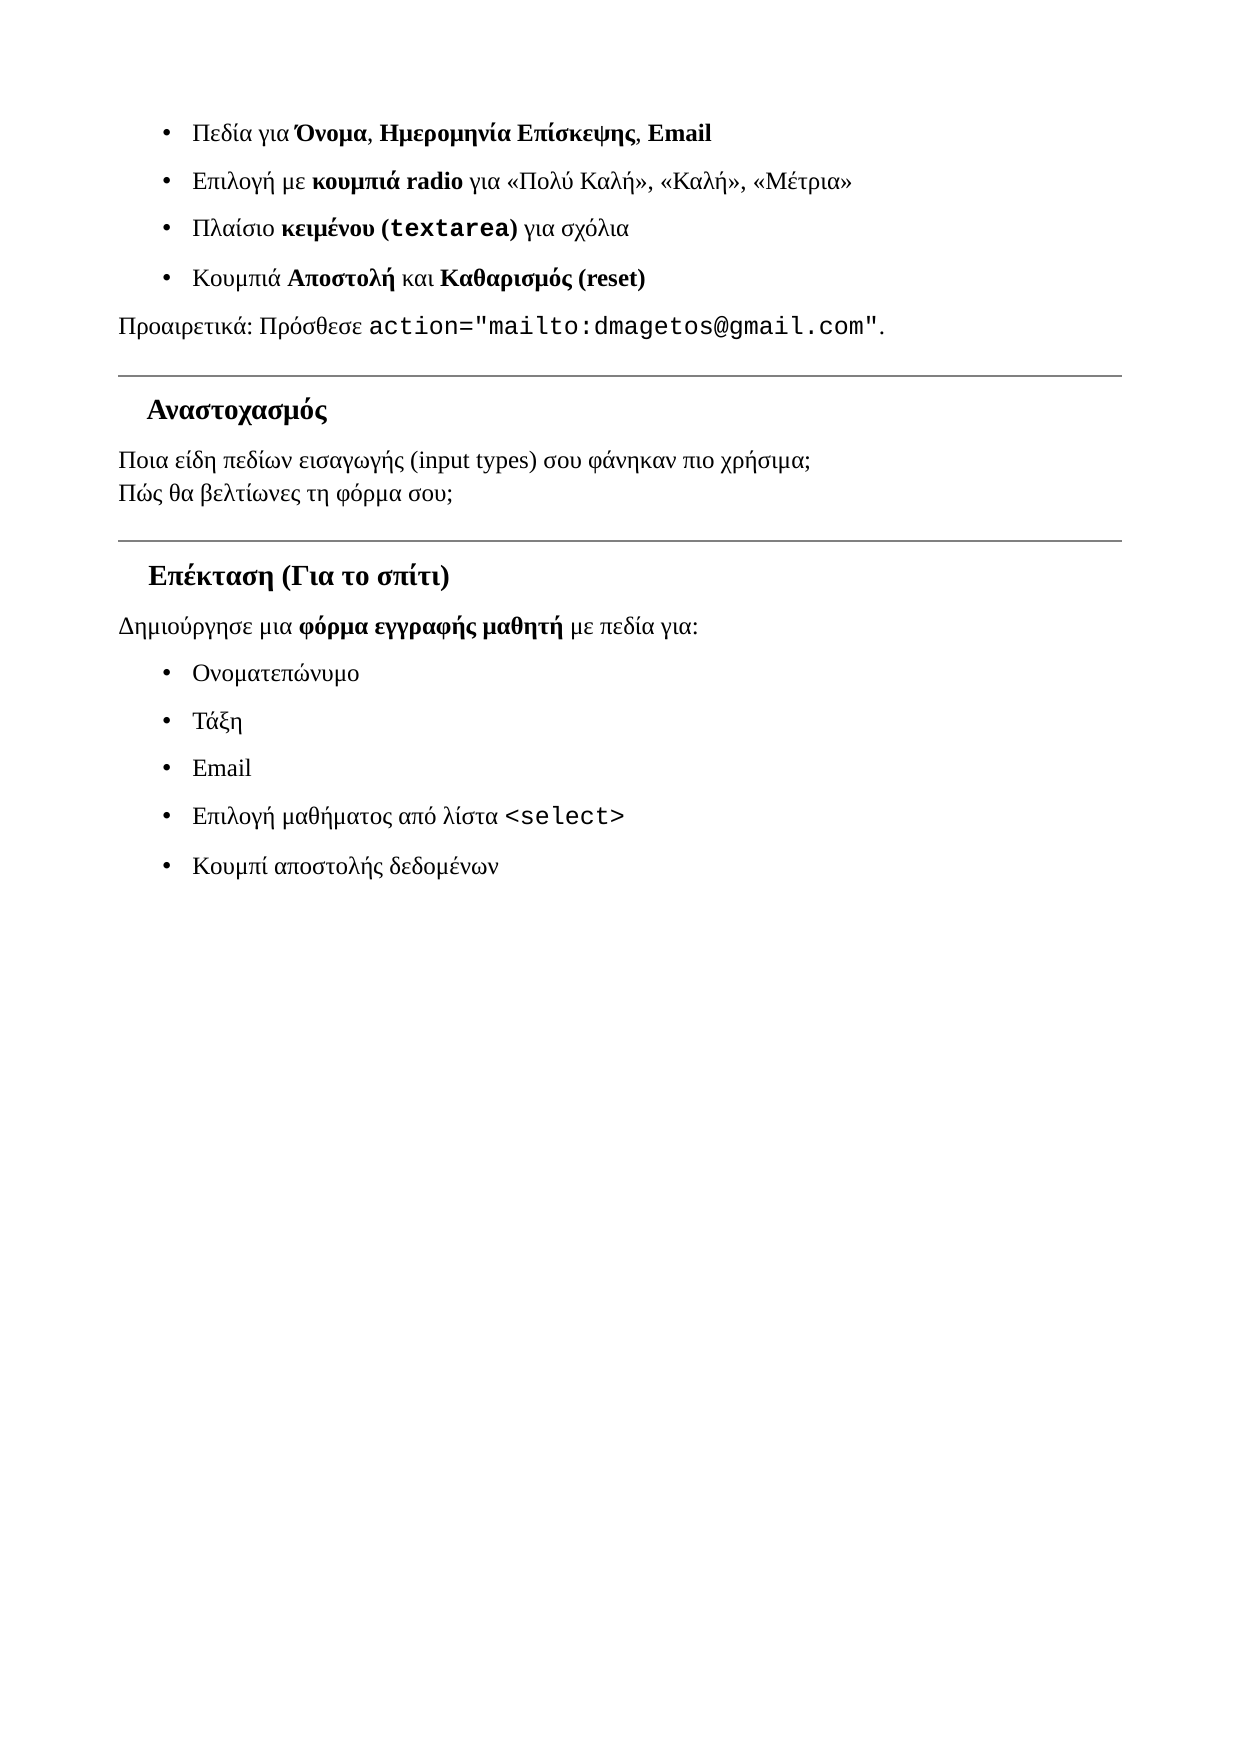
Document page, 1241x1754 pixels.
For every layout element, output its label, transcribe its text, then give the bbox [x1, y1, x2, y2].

text Δημιούργησε μια φόρμα εγγραφής μαθητή με πεδία για: [118, 611, 1122, 639]
list Κουμπιά Αποστολή και Καθαρισμός (reset) [162, 263, 1122, 292]
list Ονοματεπώνυμο [162, 658, 1122, 687]
list Πεδία για Όνομα, Ημερομηνία Επίσκεψης, Email [162, 118, 1122, 147]
subtitle 💬 Αναστοχασμός [118, 392, 1122, 426]
list Τάξη [162, 706, 1122, 735]
list Επιλογή με κουμπιά radio για «Πολύ Καλή», «Καλή», «Μέτρια» [162, 166, 1122, 194]
text Προαιρετικά: Πρόσθεσε action="mailto:dmagetos@gmail.com". [118, 311, 1122, 342]
list Κουμπί αποστολής δεδομένων [162, 851, 1122, 880]
list Επιλογή μαθήματος από λίστα <select> [162, 801, 1122, 832]
list Email [162, 753, 1122, 782]
list Πλαίσιο κειμένου (textarea) για σχόλια [162, 213, 1122, 244]
text Ποια είδη πεδίων εισαγωγής (input types) σου φάνηκαν πιο χρήσιμα; Πώς θα βελτίωνες τη φόρμα σου; [118, 446, 1122, 507]
subtitle 📎 Επέκταση (Για το σπίτι) [118, 558, 1122, 591]
